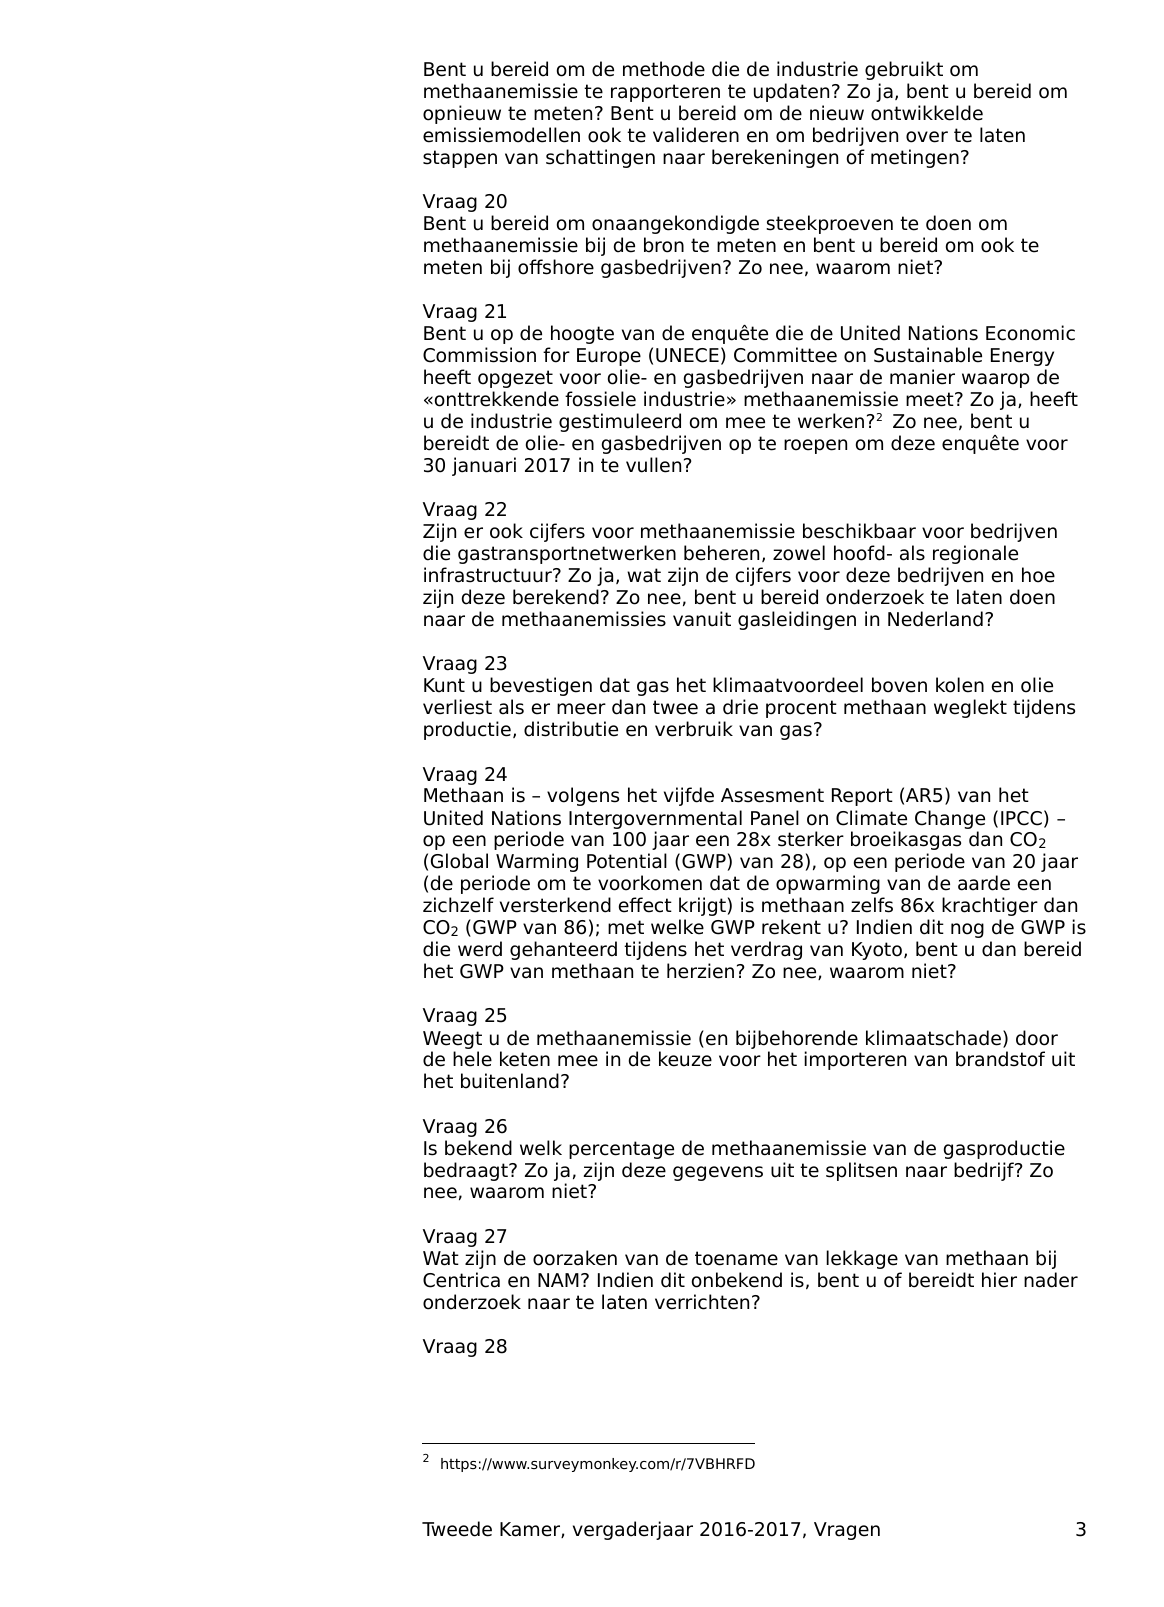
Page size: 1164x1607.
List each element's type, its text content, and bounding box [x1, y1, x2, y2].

text Vraag 24 [422, 763, 1087, 785]
text Vraag 26 [422, 1116, 1087, 1137]
text Vraag 27 [422, 1226, 1087, 1248]
text Vraag 22 [422, 499, 1087, 521]
text Is bekend welk percentage de methaanemissie van de gasproductie bedraagt? Zo ja, zijn deze gegevens uit te splitsen naar bedrijf? Zo nee, waarom niet? [422, 1137, 1087, 1203]
text https://www.surveymonkey.com/r/7VBHRFD [422, 1452, 1087, 1474]
text Vraag 20 [422, 191, 1087, 213]
text Vraag 21 [422, 301, 1087, 323]
text Weegt u de methaanemissie (en bijbehorende klimaatschade) door de hele keten mee in de keuze voor het importeren van brandstof uit het buitenland? [422, 1027, 1087, 1093]
text Wat zijn de oorzaken van de toename van lekkage van methaan bij Centrica en NAM? Indien dit onbekend is, bent u of bereidt hier nader onderzoek naar te laten verrichten? [422, 1248, 1087, 1313]
text Bent u bereid om onaangekondigde steekproeven te doen om methaanemissie bij de bron te meten en bent u bereid om ook te meten bij offshore gasbedrijven? Zo nee, waarom niet? [422, 213, 1087, 279]
text Methaan is – volgens het vijfde Assesment Report (AR5) van het United Nations Intergovernmental Panel on Climate Change (IPCC) – op een periode van 100 jaar een 28x sterker broeikasgas dan CO2 (Global Warming Potential (GWP) van 28), op een periode van 20 jaar (de periode om te voorkomen dat de opwarming van de aarde een zichzelf versterkend effect krijgt) is methaan zelfs 86x krachtiger dan CO2 (GWP van 86); met welke GWP rekent u? Indien dit nog de GWP is die werd gehanteerd tijdens het verdrag van Kyoto, bent u dan bereid het GWP van methaan te herzien? Zo nee, waarom niet? [422, 785, 1087, 983]
text Vraag 23 [422, 653, 1087, 675]
text Kunt u bevestigen dat gas het klimaatvoordeel boven kolen en olie verliest als er meer dan twee a drie procent methaan weglekt tijdens productie, distributie en verbruik van gas? [422, 675, 1087, 741]
text Zijn er ook cijfers voor methaanemissie beschikbaar voor bedrijven die gastransportnetwerken beheren, zowel hoofd- als regionale infrastructuur? Zo ja, wat zijn de cijfers voor deze bedrijven en hoe zijn deze berekend? Zo nee, bent u bereid onderzoek te laten doen naar de methaanemissies vanuit gasleidingen in Nederland? [422, 521, 1087, 631]
text Vraag 25 [422, 1005, 1087, 1027]
text Bent u op de hoogte van de enquête die de United Nations Economic Commission for Europe (UNECE) Committee on Sustainable Energy heeft opgezet voor olie- en gasbedrijven naar de manier waarop de «onttrekkende fossiele industrie» methaanemissie meet? Zo ja, heeft u de industrie gestimuleerd om mee te werken? Zo nee, bent u bereidt de olie- en gasbedrijven op te roepen om deze enquête voor 30 januari 2017 in te vullen? [422, 323, 1087, 477]
text Bent u bereid om de methode die de industrie gebruikt om methaanemissie te rapporteren te updaten? Zo ja, bent u bereid om opnieuw te meten? Bent u bereid om de nieuw ontwikkelde emissiemodellen ook te valideren en om bedrijven over te laten stappen van schattingen naar berekeningen of metingen? [422, 59, 1087, 169]
text Vraag 28 [422, 1336, 1087, 1358]
